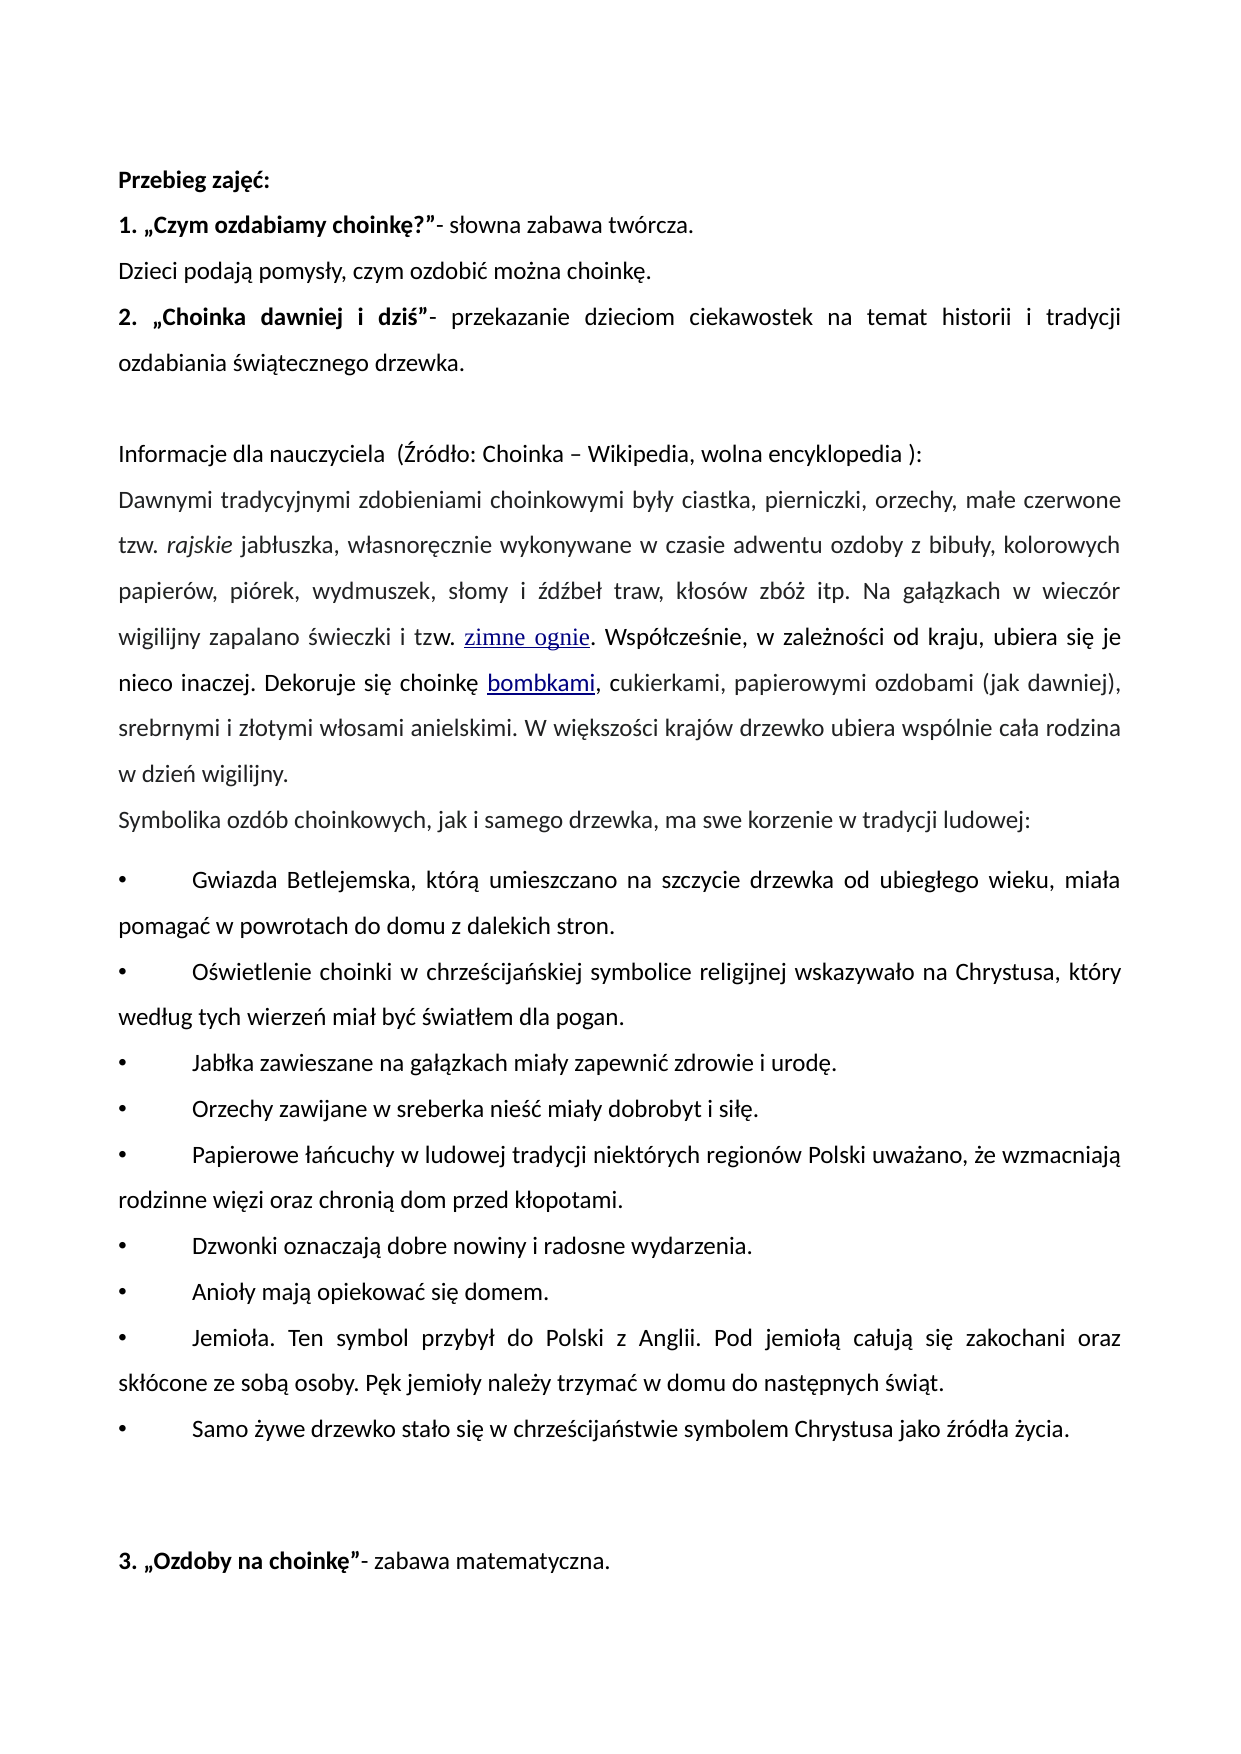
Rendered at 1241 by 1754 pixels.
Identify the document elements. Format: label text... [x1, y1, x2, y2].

text Dzieci podają pomysły, czym ozdobić można choinkę. [118, 255, 1122, 286]
list Jabłka zawieszane na gałązkach miały zapewnić zdrowie i urodę. [118, 1047, 1122, 1078]
list Anioły mają opiekować się domem. [118, 1276, 1122, 1306]
text 1. „Czym ozdabiamy choinkę?”- słowna zabawa twórcza. [118, 209, 1122, 240]
list Jemioła. Ten symbol przybył do Polski z Anglii. Pod jemiołą całują się zakochani oraz skłócone ze sobą osoby. Pęk jemioły należy trzymać w domu do następnych świąt. [118, 1322, 1122, 1398]
list Papierowe łańcuchy w ludowej tradycji niektórych regionów Polski uważano, że wzmacniają rodzinne więzi oraz chronią dom przed kłopotami. [118, 1139, 1122, 1215]
list Dzwonki oznaczają dobre nowiny i radosne wydarzenia. [118, 1230, 1122, 1261]
text 3. „Ozdoby na choinkę”- zabawa matematyczna. [118, 1545, 1122, 1576]
text 2. „Choinka dawniej i dziś”- przekazanie dzieciom ciekawostek na temat historii i tradycji ozdabiania świątecznego drzewka. [118, 301, 1122, 377]
list Gwiazda Betlejemska, którą umieszczano na szczycie drzewka od ubiegłego wieku, miała pomagać w powrotach do domu z dalekich stron. [118, 864, 1122, 941]
list Samo żywe drzewko stało się w chrześcijaństwie symbolem Chrystusa jako źródła życia. [118, 1413, 1122, 1444]
list Orzechy zawijane w sreberka nieść miały dobrobyt i siłę. [118, 1093, 1122, 1123]
list Oświetlenie choinki w chrześcijańskiej symbolice religijnej wskazywało na Chrystusa, który według tych wierzeń miał być światłem dla pogan. [118, 956, 1122, 1032]
text Symbolika ozdób choinkowych, jak i samego drzewka, ma swe korzenie w tradycji ludowej: [118, 804, 1122, 834]
text Przebieg zajęć: [118, 164, 1122, 194]
text Informacje dla nauczyciela (Źródło: Choinka – Wikipedia, wolna encyklopedia ): [118, 438, 1122, 469]
text Dawnymi tradycyjnymi zdobieniami choinkowymi były ciastka, pierniczki, orzechy, małe czerwone tzw. rajskie jabłuszka, własnoręcznie wykonywane w czasie adwentu ozdoby z bibuły, kolorowych papierów, piórek, wydmuszek, słomy i źdźbeł traw, kłosów zbóż itp. Na gałązkach w wieczór wigilijny zapalano świeczki i tzw. zimne ognie. Współcześnie, w zależności od kraju, ubiera się je nieco inaczej. Dekoruje się choinkę bombkami, cukierkami, papierowymi ozdobami (jak dawniej), srebrnymi i złotymi włosami anielskimi. W większości krajów drzewko ubiera wspólnie cała rodzina w dzień wigilijny. [118, 484, 1122, 789]
